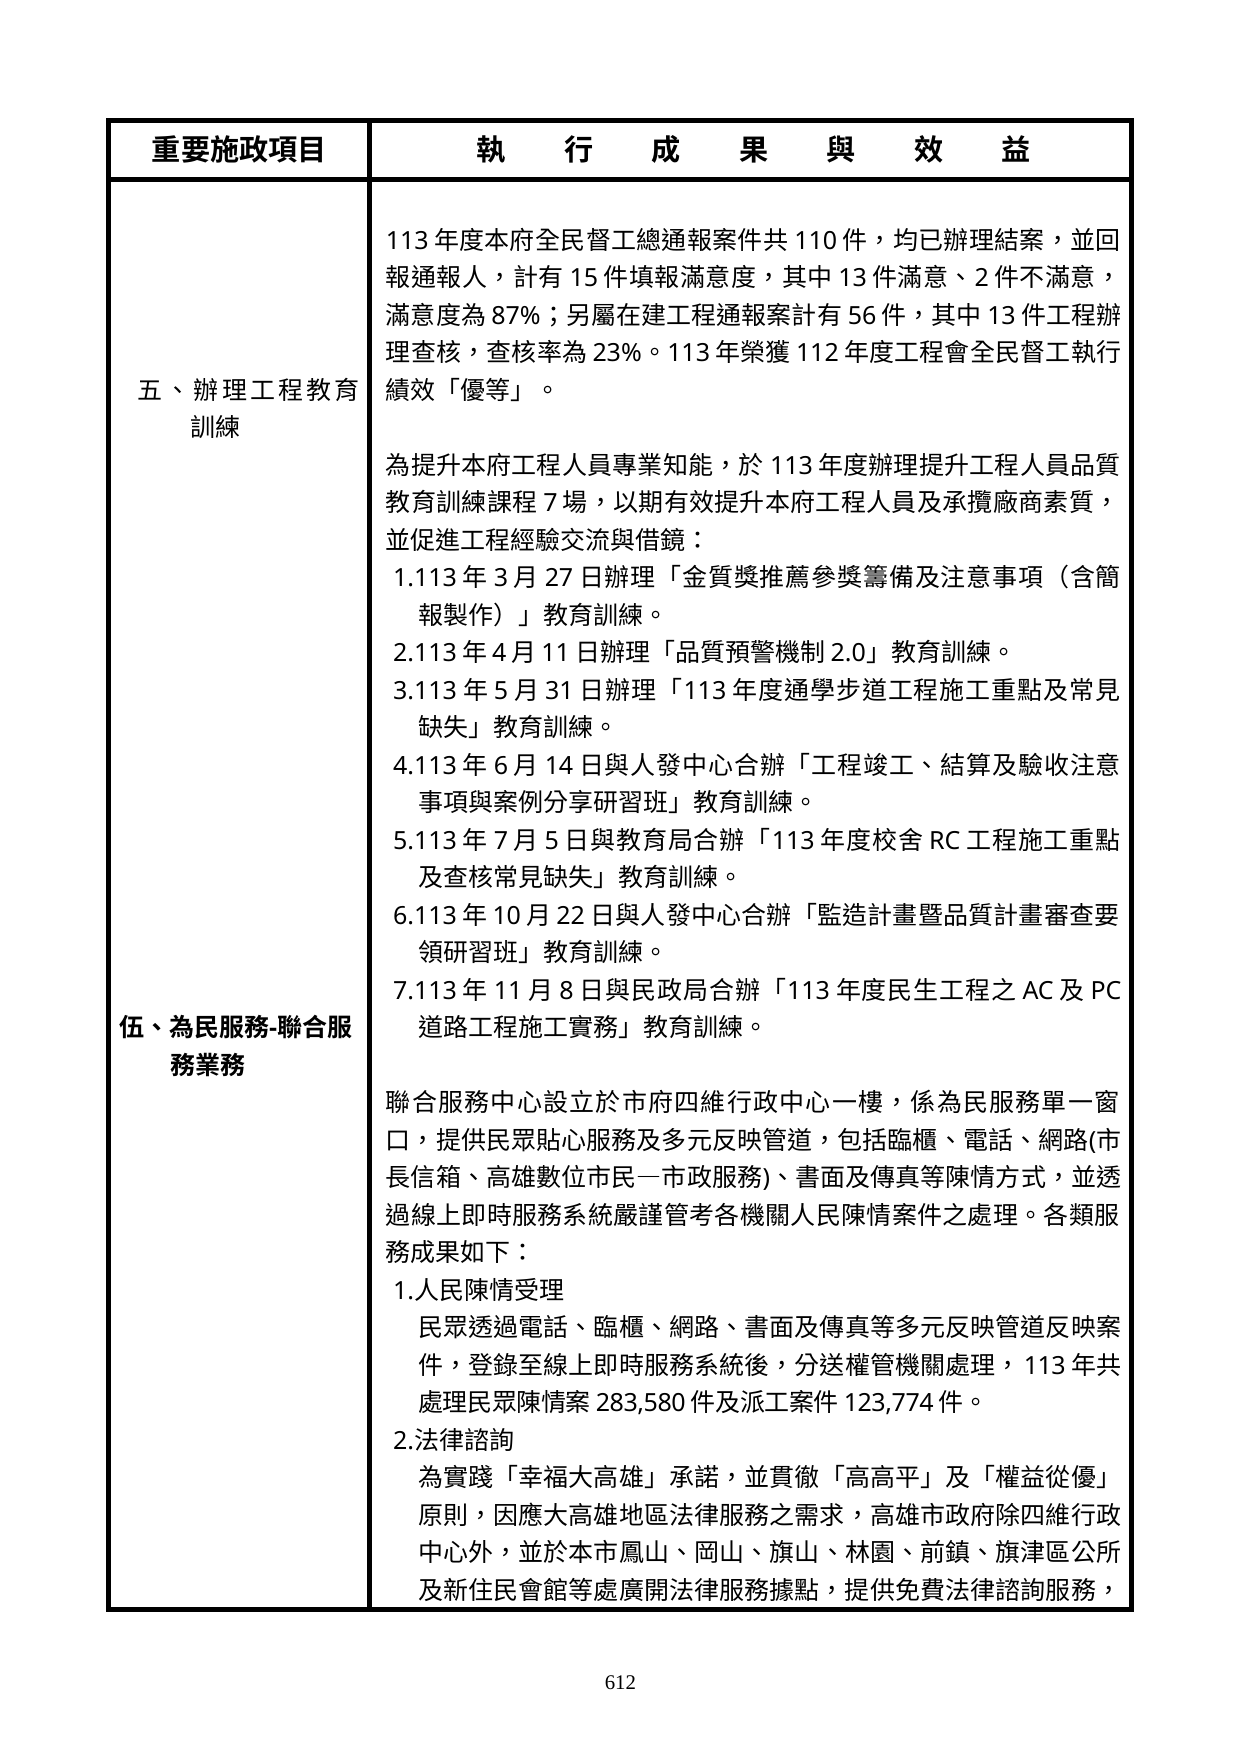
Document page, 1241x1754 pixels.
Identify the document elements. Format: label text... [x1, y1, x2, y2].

table_header 執 行 成 果 與 效 益 [372, 123, 1129, 177]
table_cell 113年度本府全民督工總通報案件共110件，均已辦理結案，並回報通報人，計有15件填報滿意度，其中13件滿意、2件不滿意，滿意度為87%；另屬在建工程通報案計有56件，其中13件工程辦理查核，查核率為23%。113年榮獲112年度工程會全民督工執行績效「優等」。 為提升本府工程人員專業知能，於113年度辦理提升工程人員品質教育訓練課程7場，以期有效提升本府工程人員及承攬廠商素質，並促進工程經驗交流與借鏡： 1.113年3月27日辦理「金質獎推薦參獎籌備及注意事項（含簡報製作）」教育訓練。 2.113年4月11日辦理「品質預警機制 2.0」教育訓練。 3.113年5月31日辦理「113年度通學步道工程施工重點及常見缺失」教育訓練。 4.113年6月14日與人發中心合辦「工程竣工、結算及驗收注意事項與案例分享研習班」教育訓練。 5.113年7月5日與教育局合辦「113年度校舍RC工程施工重點及查核常見缺失」教育訓練。 6.113年10月22日與人發中心合辦「監造計畫暨品質計畫審查要領研習班」教育訓練。 7.113年11月8日與民政局合辦「113年度民生工程之AC及PC道路工程施工實務」教育訓練。 聯合服務中心設立於市府四維行政中心一樓，係為民服務單一窗口，提供民眾貼心服務及多元反映管道，包括臨櫃、電話、網路(市長信箱、高雄數位市民—市政服務)、書面及傳真等陳情方式，並透過線上即時服務系統嚴謹管考各機關人民陳情案件之處理。各類服務成果如下： 1.人民陳情受理 民眾透過電話、臨櫃、網路、書面及傳真等多元反映管道反映案件，登錄至線上即時服務系統後，分送權管機關處理，113年共處理民眾陳情案283,580件及派工案件123,774件。 2.法律諮詢 為實踐「幸福大高雄」承諾，並貫徹「高高平」及「權益從優」原則，因應大高雄地區法律服務之需求，高雄市政府除四維行政中心外，並於本市鳳山、岡山、旗山、林園、前鎮、旗津區公所及新住民會館等處廣開法律服務據點，提供免費法律諮詢服務， [372, 182, 1129, 1607]
table_header 重要施政項目 [111, 123, 367, 177]
table_cell 五、辦理工程教育訓練 伍、為民服務-聯合服務業務 [111, 182, 367, 1607]
